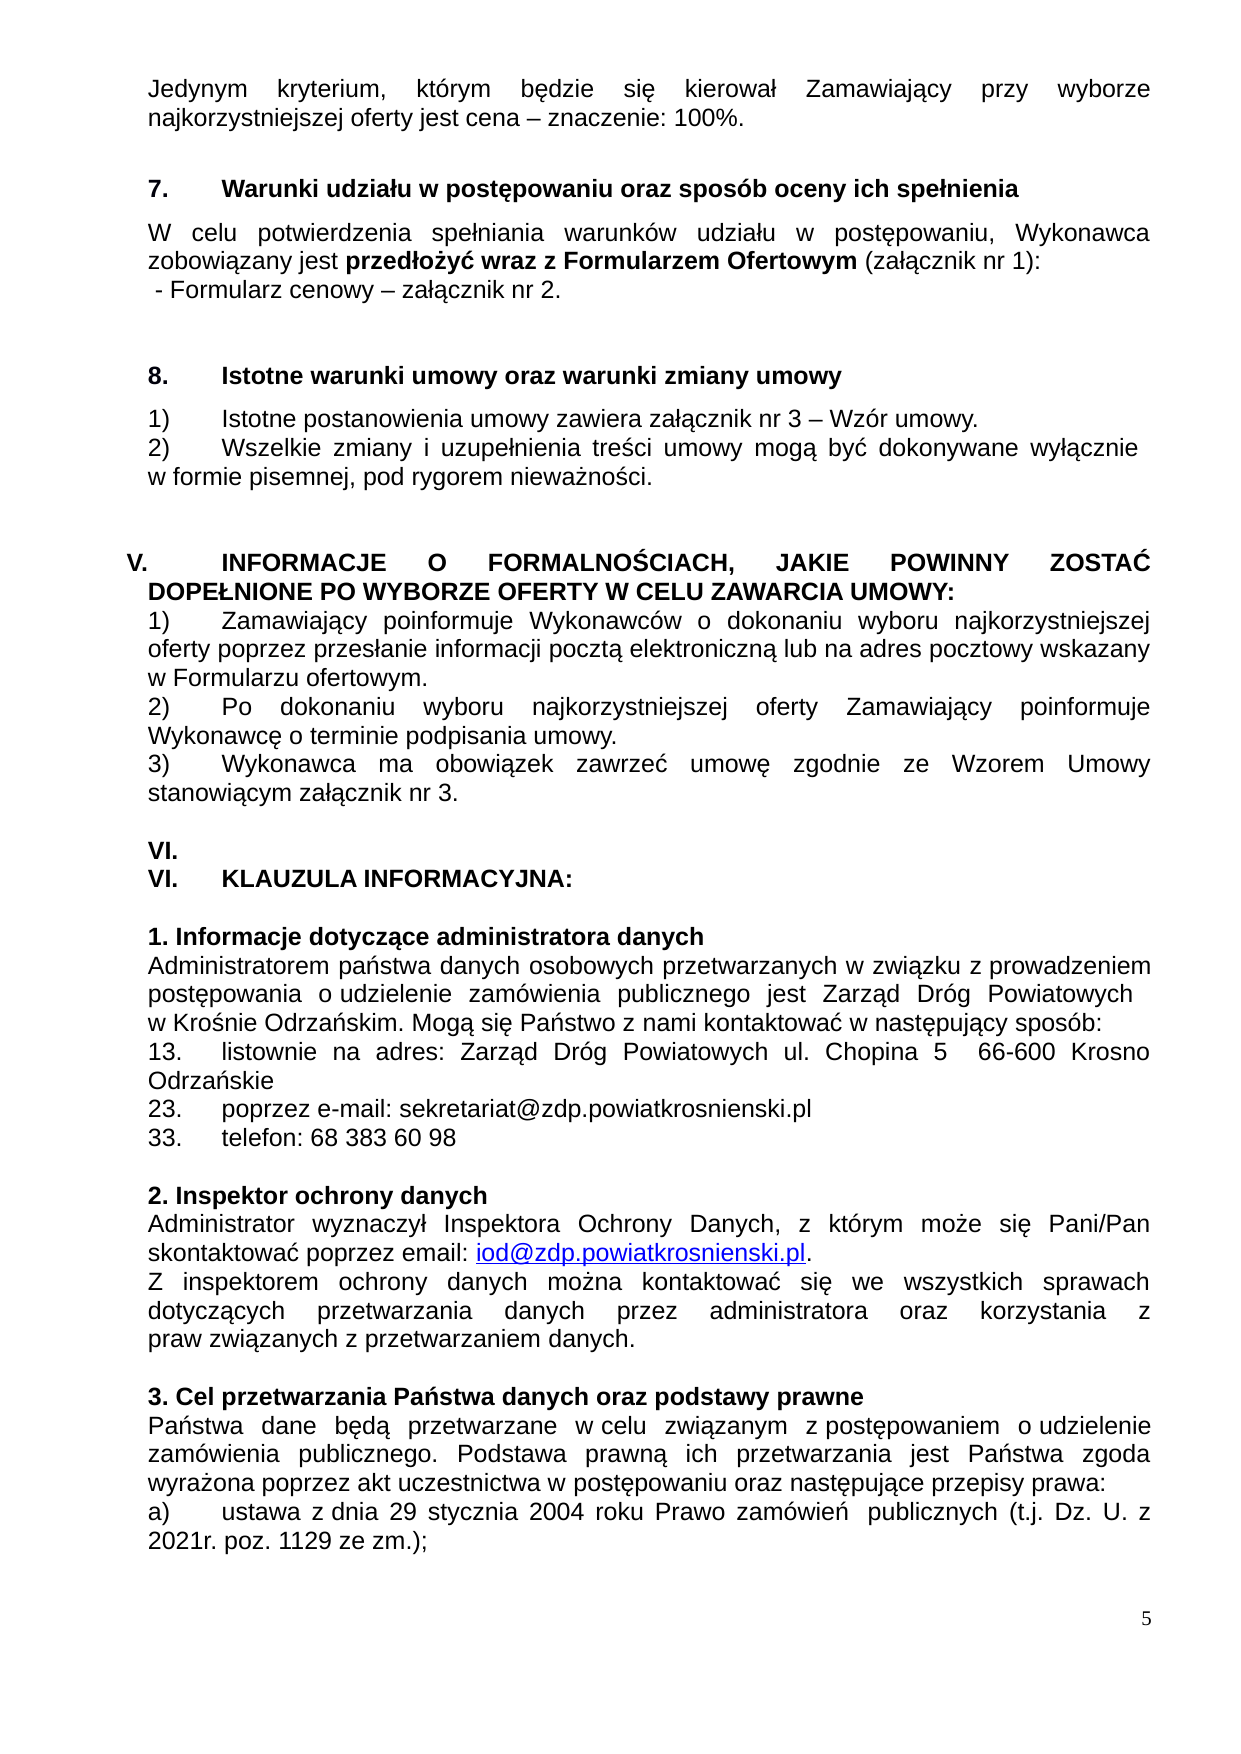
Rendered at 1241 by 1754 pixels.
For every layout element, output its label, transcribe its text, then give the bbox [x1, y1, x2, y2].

text Administrator wyznaczył Inspektora Ochrony Danych, z którym może się Pani/Pan skontaktować poprzez email: iod@zdp.powiatkrosnienski.pl. [148, 1209, 1152, 1267]
list listownie na adres: Zarząd Dróg Powiatowych ul. Chopina 5 66-600 Krosno Odrzańskie [148, 1037, 1152, 1094]
text Z inspektorem ochrony danych można kontaktować się we wszystkich sprawach dotyczących przetwarzania danych przez administratora oraz korzystania z praw związanych z przetwarzaniem danych. [148, 1267, 1152, 1353]
list Warunki udziału w postępowaniu oraz sposób oceny ich spełnienia [148, 174, 1152, 203]
list poprzez e-mail: sekretariat@zdp.powiatkrosnienski.pl [148, 1094, 1152, 1123]
list Istotne warunki umowy oraz warunki zmiany umowy [148, 361, 1152, 390]
text VI. [148, 836, 1152, 864]
text W celu potwierdzenia spełniania warunków udziału w postępowaniu, Wykonawca zobowiązany jest przedłożyć wraz z Formularzem Ofertowym (załącznik nr 1): [148, 217, 1152, 275]
text Państwa dane będą przetwarzane w celu związanym z postępowaniem o udzielenie zamówienia publicznego. Podstawa prawną ich przetwarzania jest Państwa zgoda wyrażona poprzez akt uczestnictwa w postępowaniu oraz następujące przepisy prawa: [148, 1411, 1152, 1497]
list Po dokonaniu wyboru najkorzystniejszej oferty Zamawiający poinformuje Wykonawcę o terminie podpisania umowy. [148, 692, 1152, 749]
list Zamawiający poinformuje Wykonawców o dokonaniu wyboru najkorzystniejszej oferty poprzez przesłanie informacji pocztą elektroniczną lub na adres pocztowy wskazany w Formularzu ofertowym. [148, 606, 1152, 692]
text Jedynym kryterium, którym będzie się kierował Zamawiający przy wyborze najkorzystniejszej oferty jest cena – znaczenie: 100%. [148, 74, 1152, 131]
text 2. Inspektor ochrony danych [148, 1181, 1152, 1209]
list KLAUZULA INFORMACYJNA: [148, 864, 1152, 893]
list Istotne postanowienia umowy zawiera załącznik nr 3 – Wzór umowy. [148, 404, 1152, 433]
list ustawa z dnia 29 stycznia 2004 roku Prawo zamówień publicznych (t.j. Dz. U. z 2021r. poz. 1129 ze zm.); [148, 1497, 1152, 1554]
list telefon: 68 383 60 98 [148, 1123, 1152, 1152]
list Wszelkie zmiany i uzupełnienia treści umowy mogą być dokonywane wyłącznie w formie pisemnej, pod rygorem nieważności. [148, 433, 1152, 491]
text 3. Cel przetwarzania Państwa danych oraz podstawy prawne [148, 1382, 1152, 1411]
list Wykonawca ma obowiązek zawrzeć umowę zgodnie ze Wzorem Umowy stanowiącym załącznik nr 3. [148, 749, 1152, 807]
text 1. Informacje dotyczące administratora danych [148, 922, 1152, 951]
text - Formularz cenowy – załącznik nr 2. [148, 275, 1152, 304]
list INFORMACJE O FORMALNOŚCIACH, JAKIE POWINNY ZOSTAĆ DOPEŁNIONE PO WYBORZE OFERTY W CELU ZAWARCIA UMOWY: [148, 548, 1152, 606]
text Administratorem państwa danych osobowych przetwarzanych w związku z prowadzeniem postępowania o udzielenie zamówienia publicznego jest Zarząd Dróg Powiatowych w Krośnie Odrzańskim. Mogą się Państwo z nami kontaktować w następujący sposób: [148, 951, 1152, 1037]
